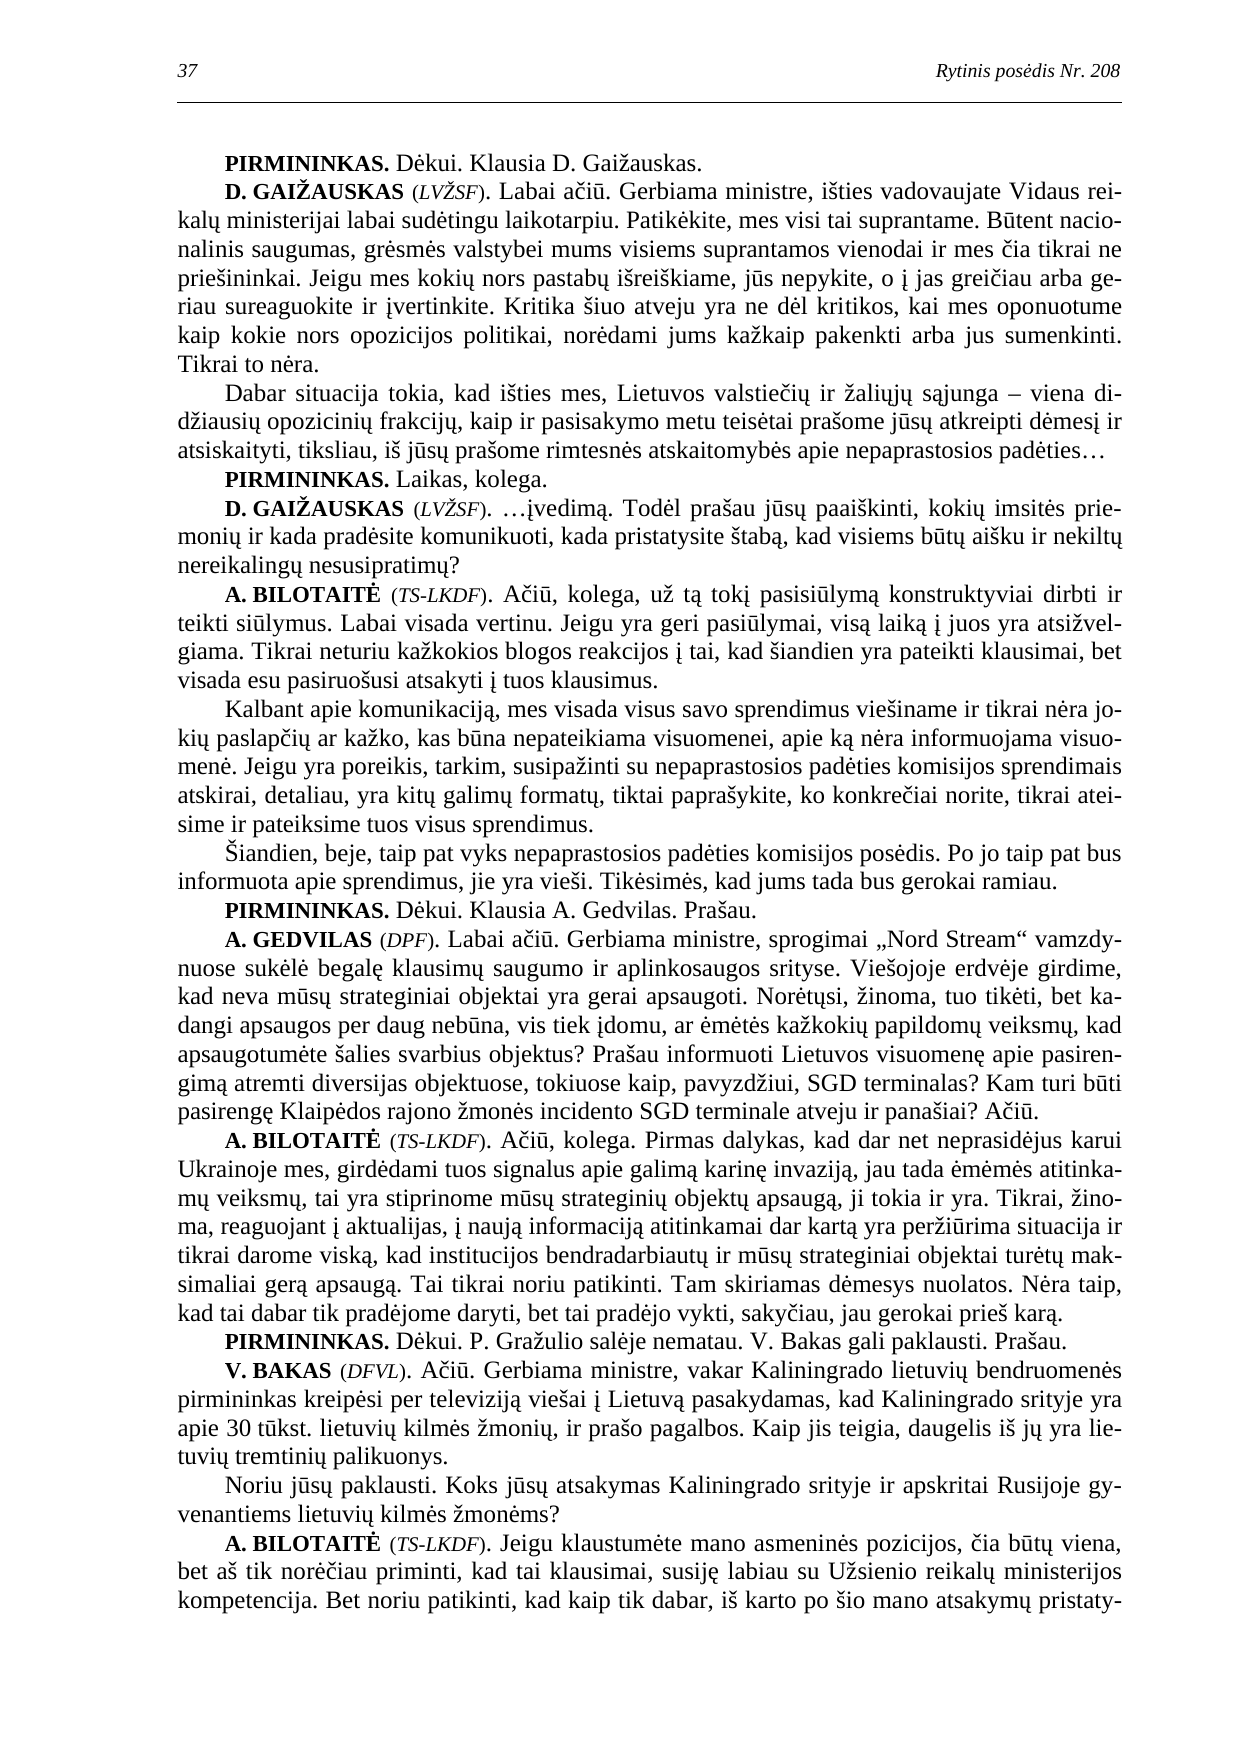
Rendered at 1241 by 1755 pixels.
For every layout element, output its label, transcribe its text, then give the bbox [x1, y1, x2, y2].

text Kal­bant apie ko­mu­ni­ka­ci­ją, mes vi­sa­da vi­sus sa­vo spren­di­mus vie­ši­na­me ir tik­rai nė­ra jo­kių pa­slap­čių ar kaž­ko, kas bū­na ne­pa­tei­kia­ma vi­suo­me­nei, apie ką nė­ra in­for­muo­ja­ma vi­suo­me­nė. Jei­gu yra po­rei­kis, tar­kim, su­si­pa­žin­ti su ne­pa­pras­to­sios pa­dė­ties ko­mi­si­jos spren­di­mais at­ski­rai, de­ta­liau, yra ki­tų ga­li­mų for­ma­tų, tik­tai pa­pra­šy­ki­te, ko kon­kre­čiai no­ri­te, tik­rai at­ei­si­me ir pa­teik­si­me tuos vi­sus spren­di­mus. [177, 694, 1122, 838]
text PIRMININKAS. Dė­kui. Klau­sia D. Gai­žaus­kas. [177, 148, 1122, 176]
text V. BAKAS (DFVL). Ačiū. Ger­bia­ma mi­nist­re, va­kar Ka­li­ning­ra­do lie­tu­vių ben­druo­me­nės pir­mi­nin­kas krei­pė­si per te­le­vi­zi­ją vie­šai į Lie­tu­vą pa­sa­ky­da­mas, kad Ka­li­ning­ra­do sri­ty­je yra apie 30 tūkst. lie­tu­vių kil­mės žmo­nių, ir pra­šo pa­gal­bos. Kaip jis tei­gia, dau­ge­lis iš jų yra lie­tu­vių trem­ti­nių pa­li­kuo­nys. [177, 1355, 1122, 1470]
text A. GEDVILAS (DPF). La­bai ačiū. Ger­bia­ma mi­nist­re, spro­gi­mai „Nord Stre­am“ vamz­dy­nuo­se su­kė­lė be­ga­lę klau­si­mų sau­gu­mo ir ap­lin­ko­sau­gos sri­ty­se. Vie­šo­jo­je erd­vė­je gir­di­me, kad ne­va mū­sų stra­te­gi­niai ob­jek­tai yra ge­rai ap­sau­go­ti. No­rė­tų­si, ži­no­ma, tuo ti­kė­ti, bet ka­dan­gi ap­sau­gos per daug ne­bū­na, vis tiek įdo­mu, ar ėmė­tės kaž­ko­kių pa­pil­do­mų veiks­mų, kad ap­sau­go­tu­mė­te ša­lies svar­bius ob­jek­tus? Pra­šau in­for­muo­ti Lie­tu­vos vi­suo­me­nę apie pa­si­ren­gi­mą at­rem­ti di­ver­si­jas ob­jek­tuo­se, to­kiuo­se kaip, pa­vyz­džiui, SGD ter­mi­na­las? Kam tu­ri bū­ti pa­si­ren­gę Klai­pė­dos ra­jo­no žmo­nės in­ci­den­to SGD ter­mi­na­le at­ve­ju ir pa­na­šiai? Ačiū. [177, 924, 1122, 1125]
text PIRMININKAS. Dė­kui. Klau­sia A. Ged­vi­las. Pra­šau. [177, 895, 1122, 924]
text Da­bar si­tu­a­ci­ja to­kia, kad iš­ties mes, Lie­tu­vos vals­tie­čių ir ža­lių­jų są­jun­ga – vie­na di­džiau­sių opo­zi­ci­nių frak­ci­jų, kaip ir pa­si­sa­ky­mo me­tu tei­sė­tai pra­šo­me jū­sų at­kreip­ti dė­me­sį ir at­si­skai­ty­ti, tiks­liau, iš jū­sų pra­šo­me rim­tes­nės at­skai­to­my­bės apie ne­pa­pras­to­sios pa­dė­ties… [177, 378, 1122, 464]
text D. GAIŽAUSKAS (LVŽSF). La­bai ačiū. Ger­bia­ma mi­nist­re, iš­ties va­do­vau­ja­te Vi­daus rei­ka­lų mi­nis­te­ri­jai la­bai su­dė­tin­gu lai­ko­tar­piu. Pa­ti­kė­ki­te, mes vi­si tai su­pran­ta­me. Bū­tent na­cio­na­li­nis sau­gu­mas, grės­mės vals­ty­bei mums vi­siems su­pran­ta­mos vie­no­dai ir mes čia tik­rai ne prie­ši­nin­kai. Jei­gu mes ko­kių nors pa­sta­bų iš­reiš­kia­me, jūs ne­py­ki­te, o į jas grei­čiau ar­ba ge­riau su­re­a­guo­ki­te ir įver­tin­ki­te. Kri­ti­ka šiuo at­ve­ju yra ne dėl kri­ti­kos, kai mes opo­nuo­tu­me kaip ­ko­kie nors opo­zi­ci­jos po­li­ti­kai, ­no­rėdami jums kaž­kaip pa­kenk­ti ar­ba jus su­men­kin­ti. Tik­rai to nė­ra. [177, 176, 1122, 378]
text No­riu jū­sų pa­klaus­ti. Koks jū­sų at­sa­ky­mas Ka­li­ning­ra­do sri­ty­je ir ap­skri­tai Ru­si­jo­je gy­ve­nan­tiems lie­tu­vių kil­mės žmo­nėms? [177, 1470, 1122, 1528]
text A. BILOTAITĖ (TS-LKDF). Jei­gu klaus­tu­mė­te ma­no as­me­ni­nės po­zi­ci­jos, čia bū­tų vie­na, bet aš tik no­rė­čiau pri­min­ti, kad tai klau­si­mai, su­si­ję la­biau su Už­sie­nio rei­ka­lų mi­nis­te­ri­jos kom­pe­ten­ci­ja. Bet no­riu pa­ti­kin­ti, kad kaip tik da­bar, iš kar­to po šio ma­no at­sa­ky­mų pri­sta­ty­ [177, 1528, 1122, 1614]
text A. BILOTAITĖ (TS-LKDF). Ačiū, ko­le­ga. Pir­mas da­ly­kas, kad dar net ne­pra­si­dė­jus ka­rui Uk­rai­no­je mes, gir­dė­da­mi tuos sig­na­lus apie ga­li­mą ka­ri­nę in­va­zi­ją, jau ta­da ėmė­mės ati­tin­ka­mų veiks­mų, tai yra stip­ri­no­me mū­sų stra­te­gi­nių ob­jek­tų ap­sau­gą, ji to­kia ir yra. Tik­rai, ži­no­ma, re­a­guo­jant į ak­tu­a­li­jas, į nau­ją in­for­ma­ci­ją ati­tin­ka­mai dar kar­tą yra per­žiū­ri­ma si­tu­a­ci­ja ir tik­rai da­ro­me vis­ką, kad ins­ti­tu­ci­jos ben­dra­dar­biau­tų ir mū­sų stra­te­gi­niai ob­jek­tai tu­rė­tų mak­si­ma­liai ge­rą ap­sau­gą. Tai tik­rai no­riu pa­ti­kin­ti. Tam ski­ria­mas dė­me­sys nuo­la­tos. Nė­ra taip, kad tai da­bar tik pra­dė­jo­me da­ry­ti, bet tai pra­dė­jo vyk­ti, sa­ky­čiau, jau ge­ro­kai prieš ka­rą. [177, 1125, 1122, 1326]
text PIRMININKAS. Lai­kas, ko­le­ga. [177, 464, 1122, 493]
text D. GAIŽAUSKAS (LVŽSF). …įve­di­mą. To­dėl pra­šau jū­sų pa­aiš­kin­ti, ko­kių im­si­tės prie­mo­nių ir ka­da pra­dė­si­te ko­mu­ni­kuo­ti, ka­da pri­sta­ty­si­te šta­bą, kad vi­siems bū­tų aiš­ku ir ne­kil­tų ne­rei­ka­lin­gų nesu­si­pra­ti­mų? [177, 493, 1122, 579]
text PIRMININKAS. Dė­kui. P. Gra­žu­lio sa­lė­je ne­ma­tau. V. Ba­kas ga­li pa­klaus­ti. Pra­šau. [177, 1326, 1122, 1355]
text Šian­dien, be­je, taip pat vyks ne­pa­pras­to­sios pa­dė­ties ko­mi­si­jos po­sė­dis. Po jo taip pat bus in­for­muo­ta apie spren­di­mus, jie yra vie­ši. Ti­kė­si­mės, kad jums ta­da bus ge­ro­kai ra­miau. [177, 838, 1122, 895]
text A. BILOTAITĖ (TS-LKDF). Ačiū, ko­le­ga, už tą to­kį pa­si­siū­ly­mą kon­struk­ty­viai dirb­ti ir teik­ti siū­ly­mus. La­bai vi­sa­da ver­ti­nu. Jei­gu yra ge­ri pa­siū­ly­mai, vi­są lai­ką į juos yra at­si­žvel­gia­ma. Tik­rai ne­tu­riu kaž­ko­kios blo­gos re­ak­ci­jos į tai, kad šian­dien yra pa­teik­ti klau­si­mai, bet vi­sa­da esu pa­si­ruo­šu­si at­sa­ky­ti į tuos klau­si­mus. [177, 579, 1122, 694]
